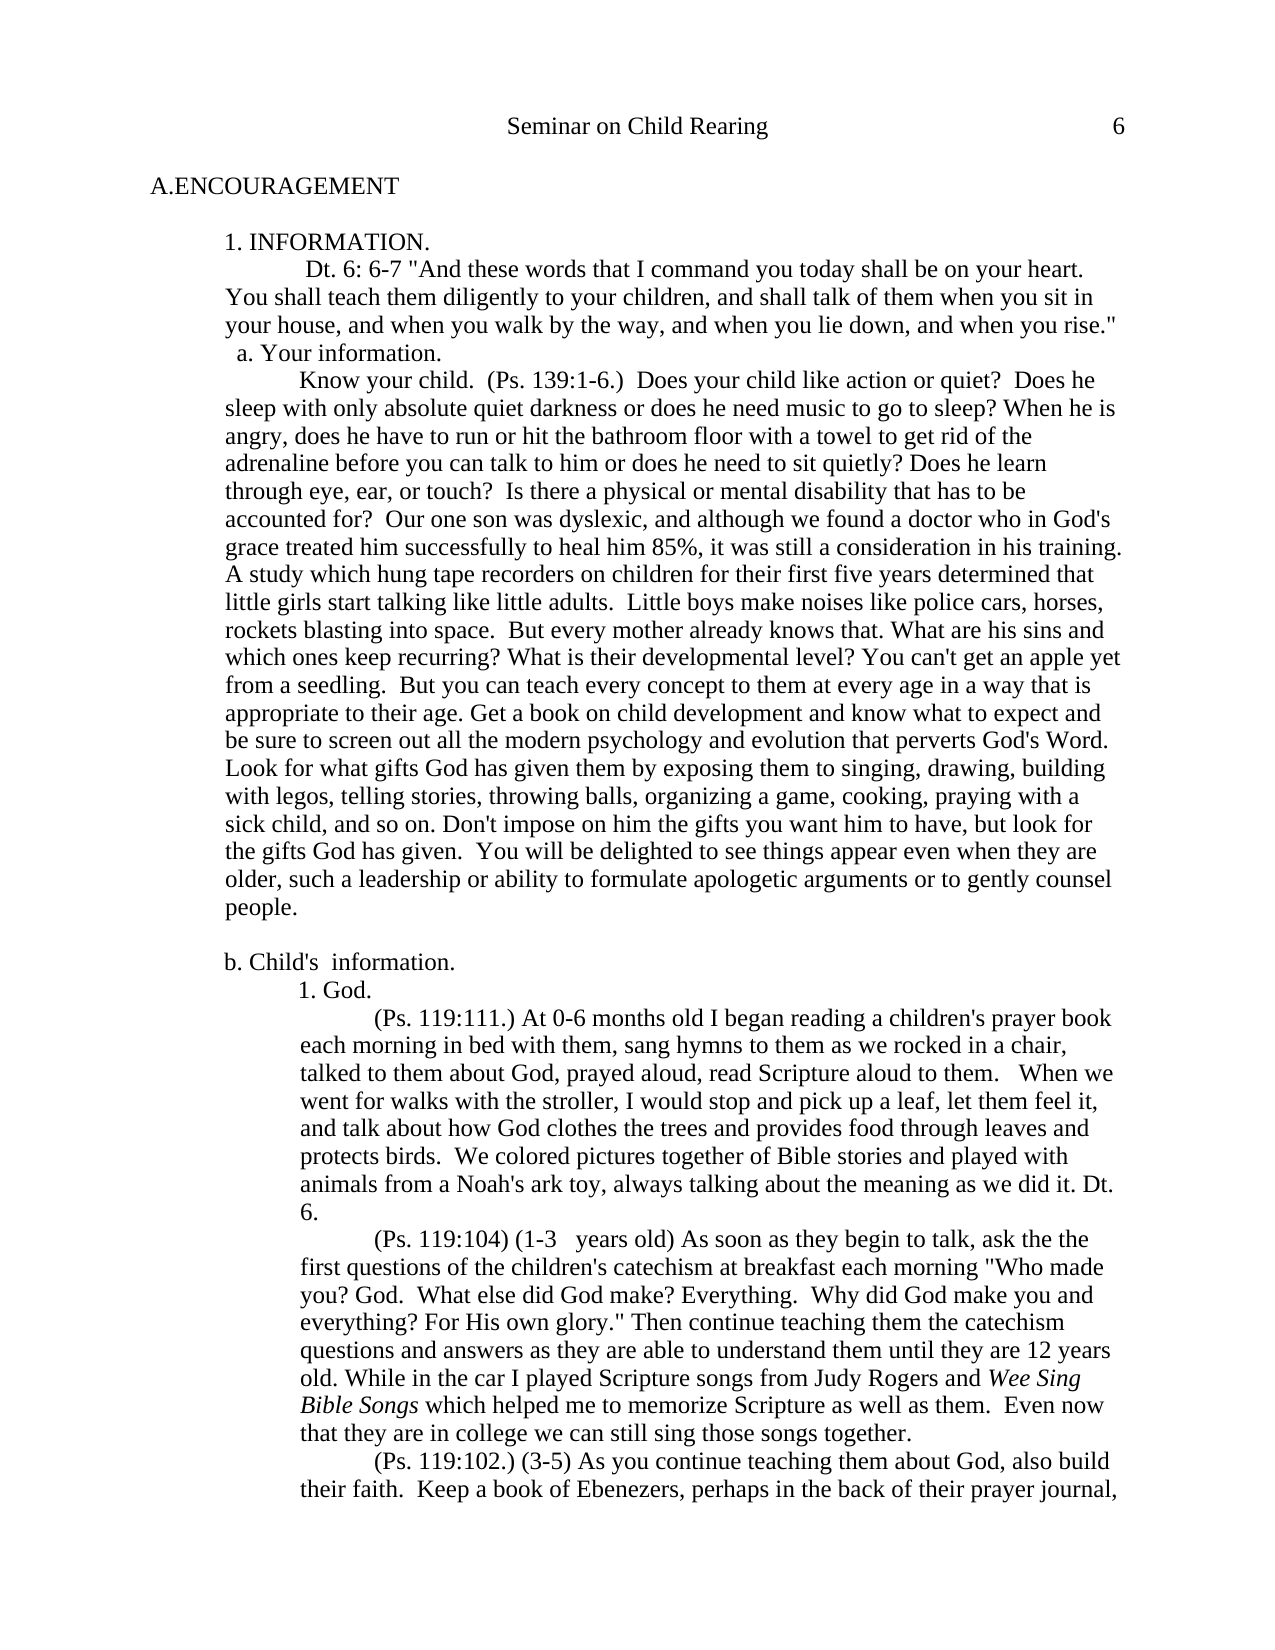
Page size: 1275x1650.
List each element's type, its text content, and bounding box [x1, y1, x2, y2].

text (Ps. 119:104) (1-3 years old) As soon as they begin to talk, ask the the first questions of the children's catechism at breakfast each morning "Who made you? God. What else did God make? Everything. Why did God make you and everything? For His own glory." Then continue teaching them the catechism questions and answers as they are able to understand them until they are 12 years old. While in the car I played Scripture songs from Judy Rogers and Wee Sing Bible Songs which helped me to memorize Scripture as well as them. Even now that they are in college we can still sing those songs together. [300, 1225, 1125, 1447]
text 1. God. [150, 976, 1125, 1004]
text (Ps. 119:102.) (3-5) As you continue teaching them about God, also build their faith. Keep a book of Ebenezers, perhaps in the back of their prayer journal, [300, 1447, 1125, 1502]
text A.ENCOURAGEMENT [150, 172, 1125, 200]
text (Ps. 119:111.) At 0-6 months old I began reading a children's prayer book each morning in bed with them, sang hymns to them as we rocked in a chair, talked to them about God, prayed aloud, read Scripture aloud to them. When we went for walks with the stroller, I would stop and pick up a leaf, let them feel it, and talk about how God clothes the trees and provides food through leaves and protects birds. We colored pictures together of Bible stories and played with animals from a Noah's ark toy, always talking about the meaning as we did it. Dt. 6. [300, 1004, 1125, 1225]
text Know your child. (Ps. 139:1-6.) Does your child like action or quiet? Does he sleep with only absolute quiet darkness or does he need music to go to sleep? When he is angry, does he have to run or hit the bathroom floor with a towel to get rid of the adrenaline before you can talk to him or does he need to sit quietly? Does he learn through eye, ear, or touch? Is there a physical or mental disability that has to be accounted for? Our one son was dyslexic, and although we found a doctor who in God's grace treated him successfully to heal him 85%, it was still a consideration in his training. A study which hung tape recorders on children for their first five years determined that little girls start talking like little adults. Little boys make noises like police cars, horses, rockets blasting into space. But every mother already knows that. What are his sins and which ones keep recurring? What is their developmental level? You can't get an apple yet from a seedling. But you can teach every concept to them at every age in a way that is appropriate to their age. Get a book on child development and know what to expect and be sure to screen out all the modern psychology and evolution that perverts God's Word. Look for what gifts God has given them by exposing them to singing, drawing, building with legos, telling stories, throwing balls, organizing a game, cooking, praying with a sick child, and so on. Don't impose on him the gifts you want him to have, but look for the gifts God has given. You will be delighted to see things appear even when they are older, such a leadership or ability to formulate apologetic arguments or to gently counsel people. [225, 366, 1125, 921]
text 1. INFORMATION. [150, 228, 1125, 256]
text Dt. 6: 6-7 "And these words that I command you today shall be on your heart. You shall teach them diligently to your children, and shall talk of them when you sit in your house, and when you walk by the way, and when you lie down, and when you rise." [225, 256, 1125, 339]
text a. Your information. [150, 339, 1125, 366]
text b. Child's information. [150, 948, 1125, 976]
